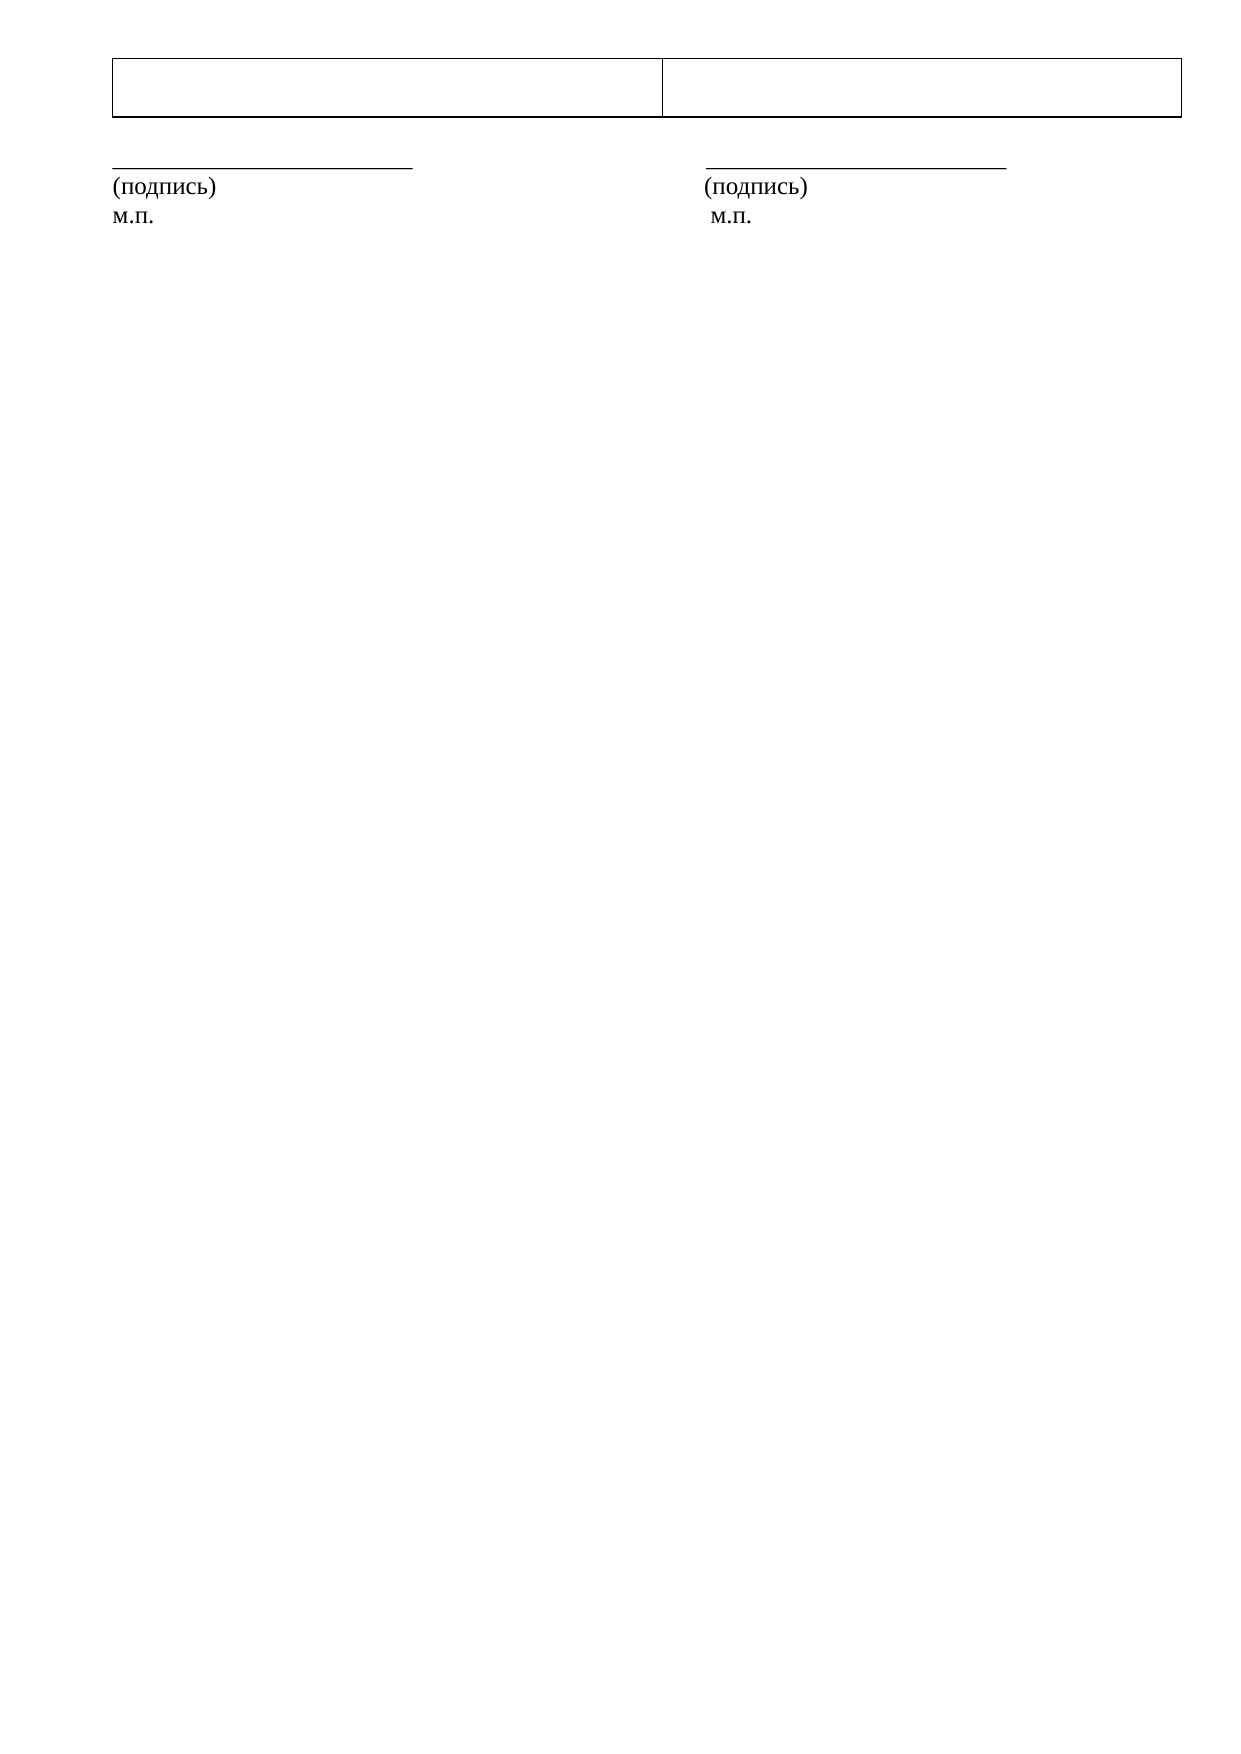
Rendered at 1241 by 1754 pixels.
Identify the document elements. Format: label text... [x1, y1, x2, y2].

text м.п. м.п. [112, 200, 1185, 229]
text (подпись) (подпись) [112, 171, 1185, 200]
table_header [663, 59, 1181, 116]
table_header [113, 59, 662, 116]
text ________________________ ________________________ [112, 143, 1185, 171]
